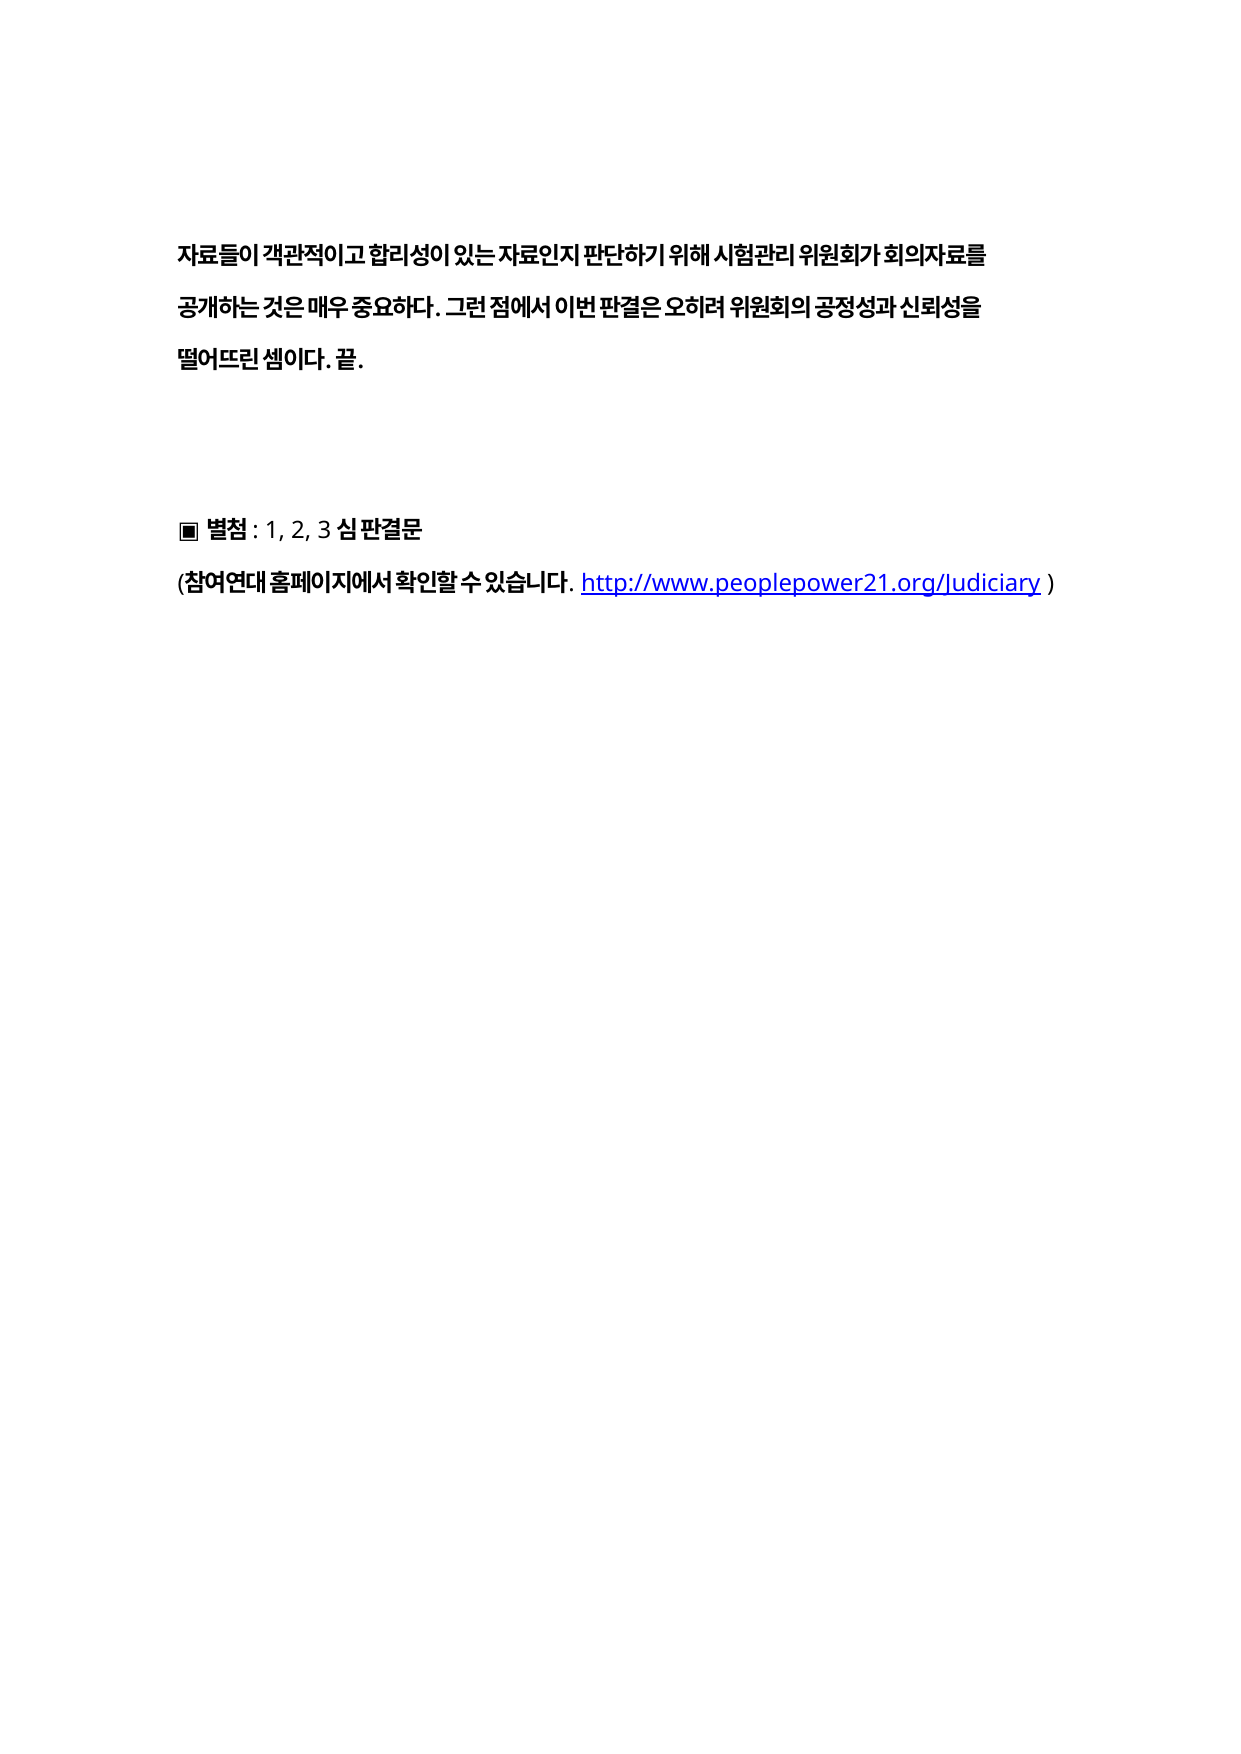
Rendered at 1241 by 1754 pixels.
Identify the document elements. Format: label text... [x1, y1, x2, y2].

text ▣ 별첨 : 1, 2, 3심 판결문 [177, 511, 1063, 546]
text 자료들이 객관적이고 합리성이 있는 자료인지 판단하기 위해 시험관리 위원회가 회의자료를 공개하는 것은 매우 중요하다. 그런 점에서 이번 판결은 오히려 위원회의 공정성과 신뢰성을 떨어뜨린 셈이다. 끝. [177, 236, 1043, 375]
text (참여연대 홈페이지에서 확인할 수 있습니다. http://www.peoplepower21.org/Judiciary ) [177, 563, 1063, 598]
